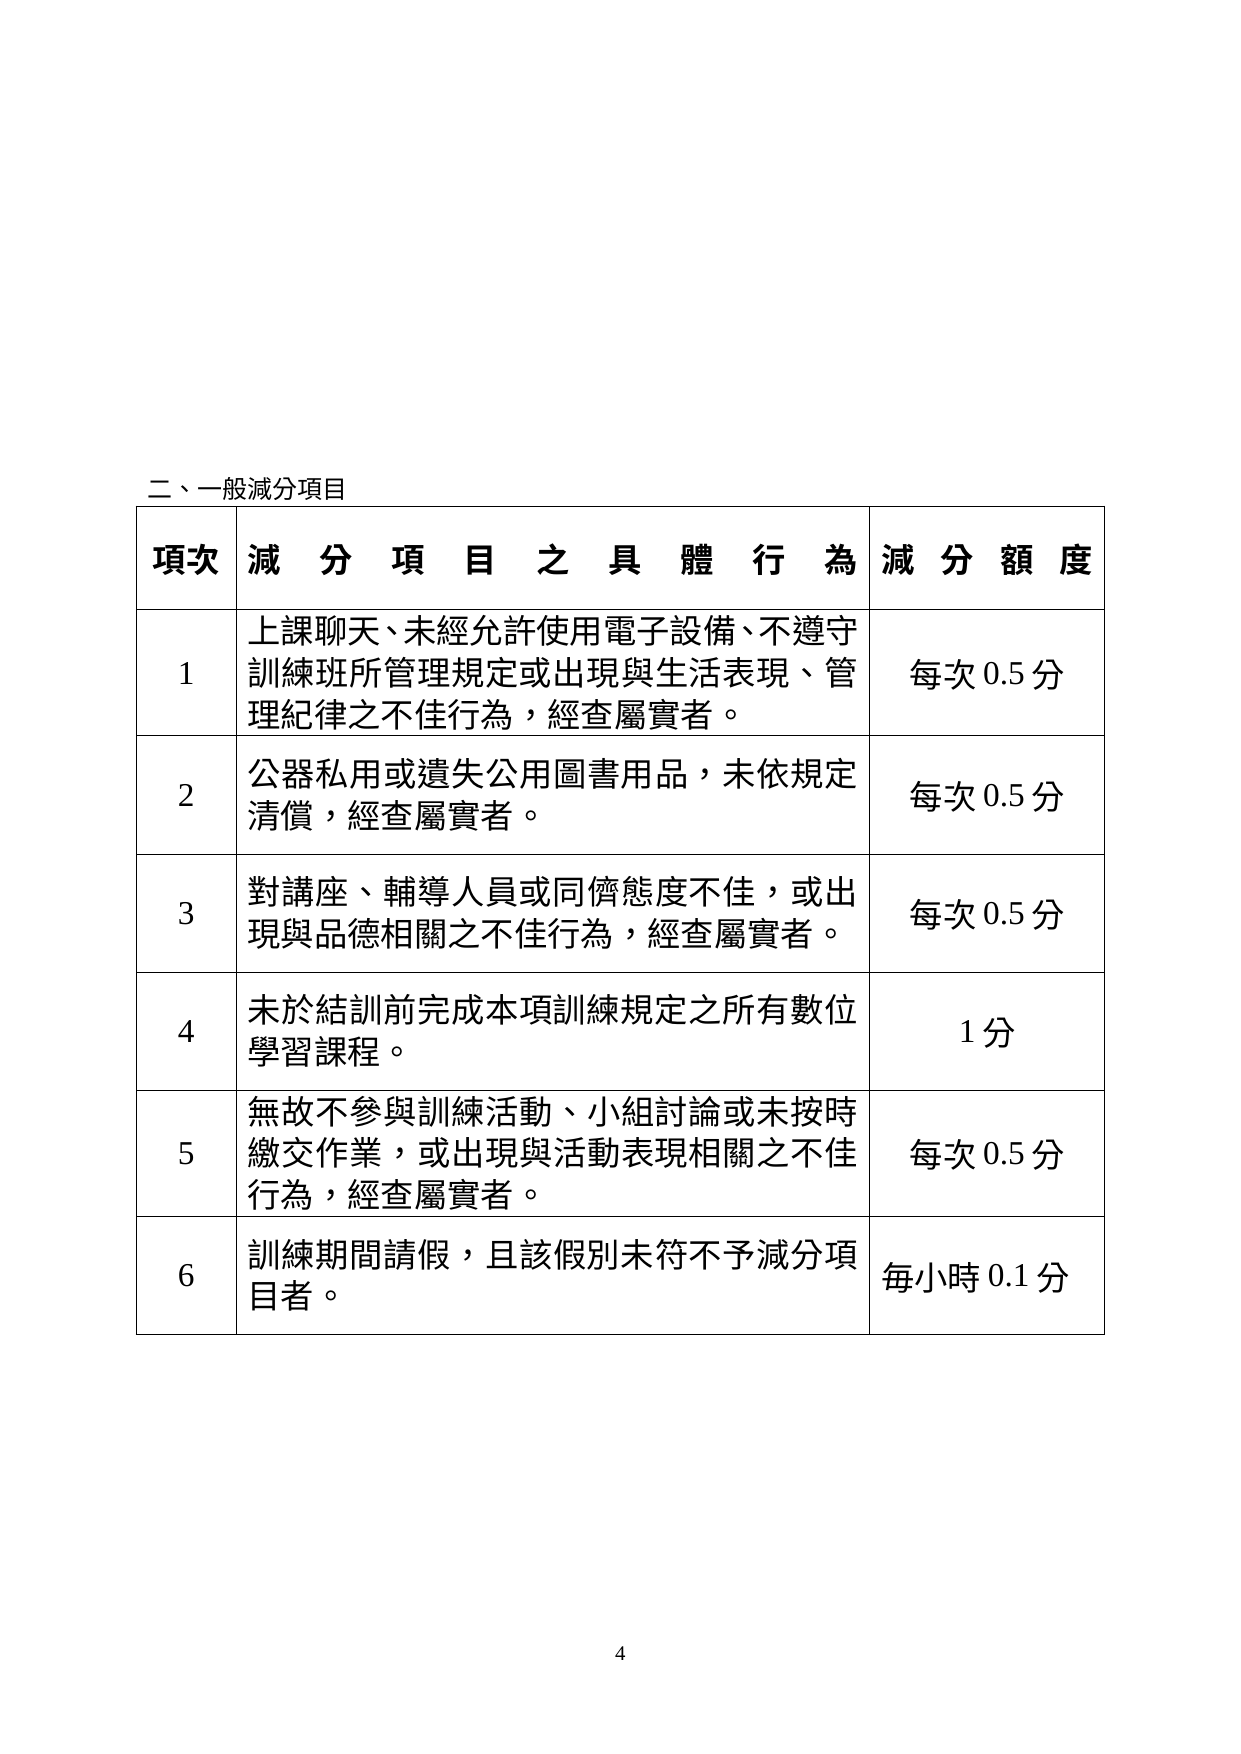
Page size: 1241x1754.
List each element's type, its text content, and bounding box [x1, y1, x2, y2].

table_cell 6 [137, 1217, 236, 1334]
table_cell 上課聊天、未經允許使用電子設備、不遵守訓練班所管理規定或出現與生活表現、管理紀律之不佳行為，經查屬實者。 [237, 610, 869, 735]
table_cell 訓練期間請假，且該假別未符不予減分項目者。 [237, 1217, 869, 1334]
table_cell 毎小時0.1分 [870, 1217, 1104, 1334]
table_header 減分項目之具體行為 [237, 507, 869, 609]
table_cell 3 [137, 855, 236, 972]
table_cell 5 [137, 1091, 236, 1216]
table_header 減分額度 [870, 507, 1104, 609]
table_cell 無故不參與訓練活動、小組討論或未按時繳交作業，或出現與活動表現相關之不佳行為，經查屬實者。 [237, 1091, 869, 1216]
text 二、一般減分項目 [148, 469, 1092, 506]
table_cell 對講座、輔導人員或同儕態度不佳，或出現與品德相關之不佳行為，經查屬實者。 [237, 855, 869, 972]
table_cell 4 [137, 973, 236, 1090]
table_cell 公器私用或遺失公用圖書用品，未依規定清償，經查屬實者。 [237, 736, 869, 853]
table_cell 2 [137, 736, 236, 853]
table_cell 每次0.5分 [870, 736, 1104, 853]
table_cell 未於結訓前完成本項訓練規定之所有數位學習課程。 [237, 973, 869, 1090]
table_cell 每次0.5分 [870, 1091, 1104, 1216]
table_cell 1分 [870, 973, 1104, 1090]
table_cell 每次0.5分 [870, 855, 1104, 972]
table_cell 1 [137, 610, 236, 735]
table_cell 每次0.5分 [870, 610, 1104, 735]
table_header 項次 [137, 507, 236, 609]
